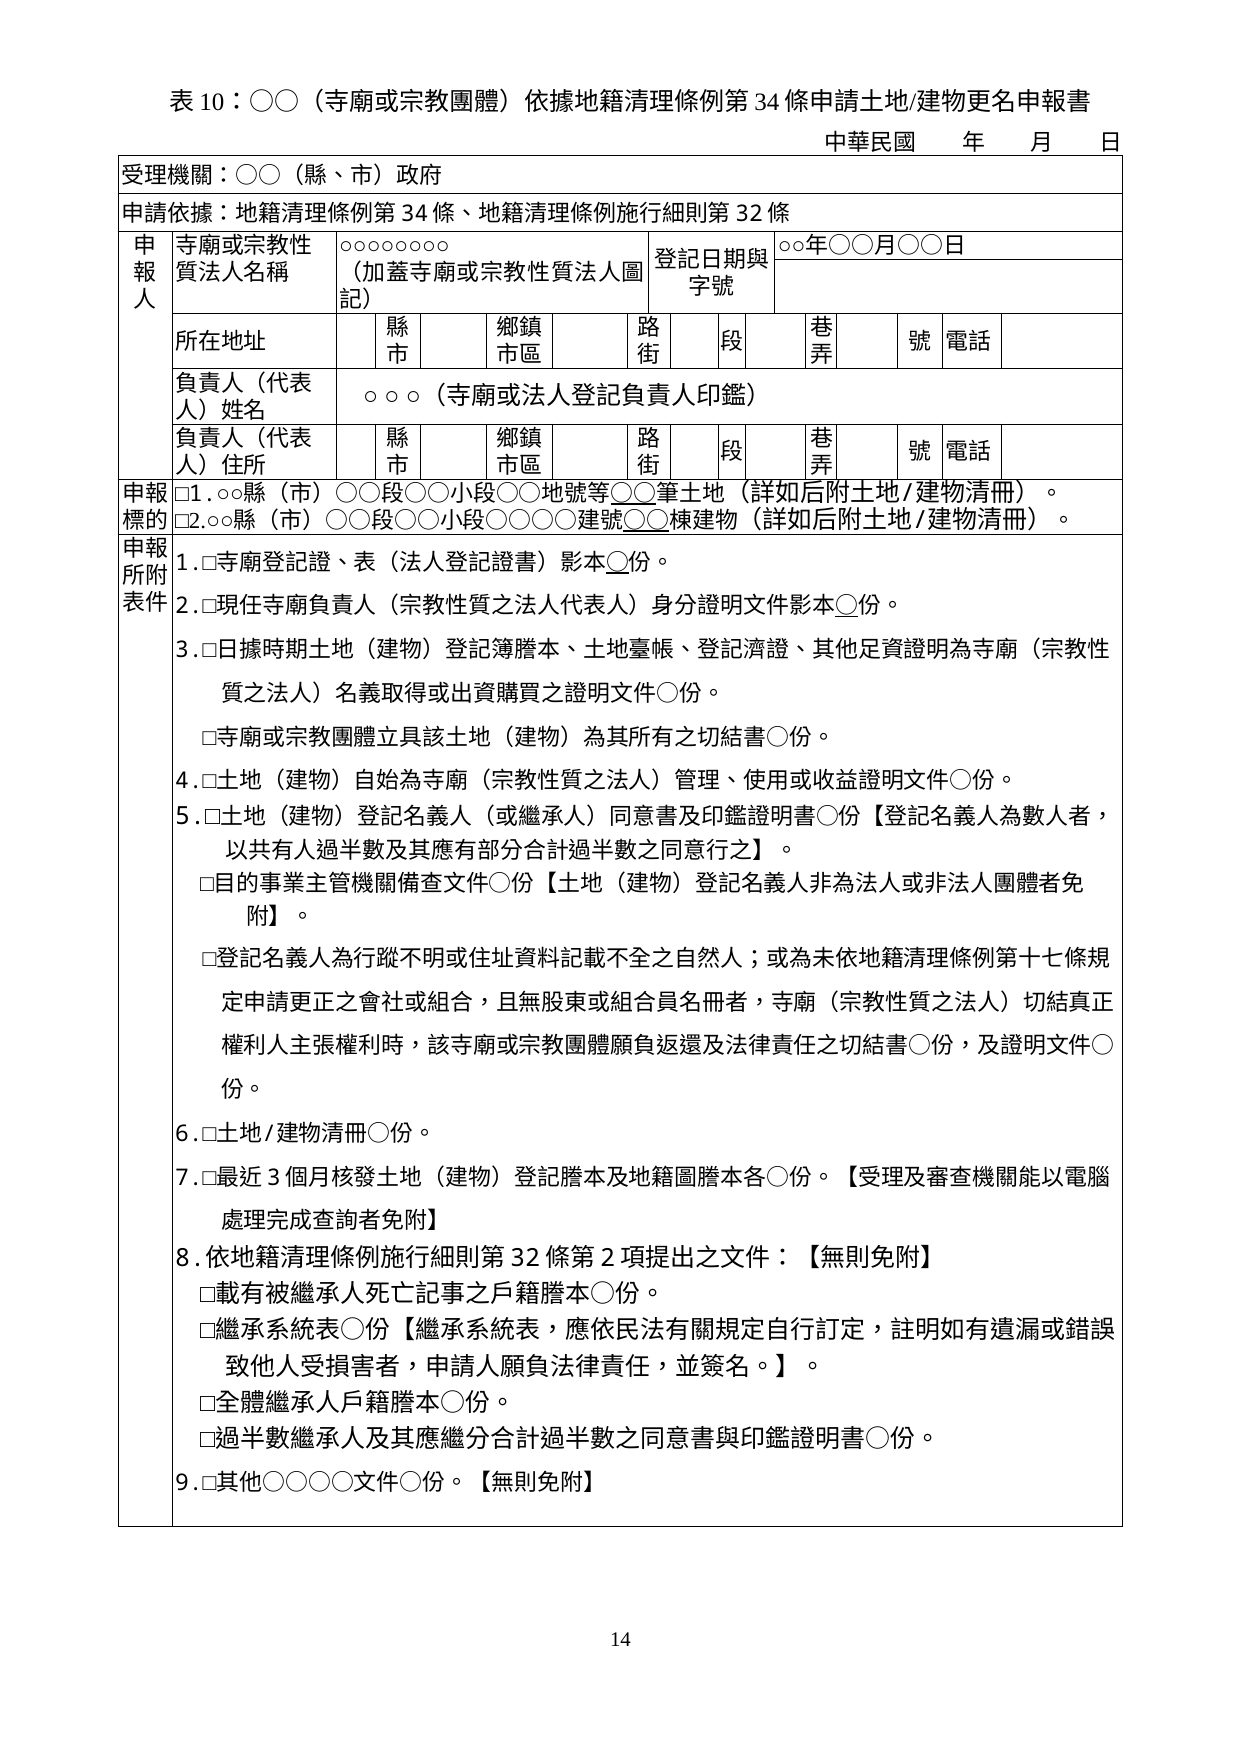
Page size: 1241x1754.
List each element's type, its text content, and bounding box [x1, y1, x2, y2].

table_cell 申報標的 [119, 480, 172, 534]
table_cell [553, 314, 627, 368]
table_cell 負責人（代表人）姓名 [173, 369, 336, 423]
table_cell [1002, 425, 1122, 479]
table_cell 負責人（代表人）住所 [173, 425, 336, 479]
table_cell 1.□寺廟登記證、表（法人登記證書）影本○份。 2.□現任寺廟負責人（宗教性質之法人代表人）身分證明文件影本○份。 3.□日據時期土地（建物）登記簿謄本、土地臺帳、登記濟證、其他足資證明為寺廟（宗教性質之法人）名義取得或出資購買之證明文件○份。 □寺廟或宗教團體立具該土地（建物）為其所有之切結書○份。 4.□土地（建物）自始為寺廟（宗教性質之法人）管理、使用或收益證明文件○份。 5.□土地（建物）登記名義人（或繼承人）同意書及印鑑證明書○份【登記名義人為數人者，以共有人過半數及其應有部分合計過半數之同意行之】。 □目的事業主管機關備查文件○份【土地（建物）登記名義人非為法人或非法人團體者免附】。 □登記名義人為行蹤不明或住址資料記載不全之自然人；或為未依地籍清理條例第十七條規定申請更正之會社或組合，且無股東或組合員名冊者，寺廟（宗教性質之法人）切結真正權利人主張權利時，該寺廟或宗教團體願負返還及法律責任之切結書○份，及證明文件○份。 6.□土地/建物清冊○份。 7.□最近3個月核發土地（建物）登記謄本及地籍圖謄本各○份。【受理及審查機關能以電腦處理完成查詢者免附】 8.依地籍清理條例施行細則第32條第2項提出之文件：【無則免附】 □載有被繼承人死亡記事之戶籍謄本○份。 □繼承系統表○份【繼承系統表，應依民法有關規定自行訂定，註明如有遺漏或錯誤致他人受損害者，申請人願負法律責任，並簽名。】。 □全體繼承人戶籍謄本○份。 □過半數繼承人及其應繼分合計過半數之同意書與印鑑證明書○份。 9.□其他○○○○文件○份。【無則免附】 [173, 535, 1122, 1526]
table_cell ○○年○○月○○日 [775, 232, 1122, 259]
text 表10：○○（寺廟或宗教團體）依據地籍清理條例第34條申請土地/建物更名申報書 [118, 89, 1142, 116]
table_cell 縣 市 [376, 314, 420, 368]
table_cell [837, 425, 897, 479]
table_cell ○○○○○○○○ （加蓋寺廟或宗教性質法人圖記） [337, 232, 648, 313]
table_cell 號 [898, 314, 942, 368]
table_cell 巷 弄 [806, 314, 836, 368]
text 中華民國 年 月 日 [118, 128, 1122, 155]
table_cell 號 [898, 425, 942, 479]
table_cell [1002, 314, 1122, 368]
table_cell [421, 425, 486, 479]
table_cell 巷 弄 [806, 425, 836, 479]
table_cell [746, 314, 805, 368]
table_cell [671, 314, 718, 368]
table_cell ○ ○ ○（寺廟或法人登記負責人印鑑） [337, 369, 1122, 423]
table_cell [671, 425, 718, 479]
table_cell [337, 314, 375, 368]
table_cell 申 報 人 [119, 232, 172, 479]
table_cell 鄉鎮 市區 [487, 314, 552, 368]
table_cell 電話 [943, 425, 1001, 479]
table_header 受理機關：○○（縣、市）政府 [119, 156, 1122, 193]
table_cell 路 街 [628, 425, 670, 479]
table_cell 申請依據：地籍清理條例第34條、地籍清理條例施行細則第32條 [119, 194, 1122, 231]
table_cell 所在地址 [173, 314, 336, 368]
table_cell [337, 425, 375, 479]
table_cell 申報 所附表件 [119, 535, 172, 1526]
table_cell [837, 314, 897, 368]
table_cell 電話 [943, 314, 1001, 368]
table_cell 段 [719, 425, 745, 479]
table_cell [421, 314, 486, 368]
table_cell 寺廟或宗教性質法人名稱 [173, 232, 336, 313]
table_cell 鄉鎮 市區 [487, 425, 552, 479]
table_cell [553, 425, 627, 479]
table_cell 路 街 [628, 314, 670, 368]
table_cell [775, 260, 1122, 313]
table_cell 縣 市 [376, 425, 420, 479]
table_cell □1.○○縣（市）○○段○○小段○○地號等○○筆土地（詳如后附土地/建物清冊）。 □2.○○縣（市）○○段○○小段○○○○建號○○棟建物（詳如后附土地/建物清冊）。 [173, 480, 1122, 534]
table_cell [746, 425, 805, 479]
table_cell 段 [719, 314, 745, 368]
table_cell 登記日期與字號 [649, 232, 774, 313]
